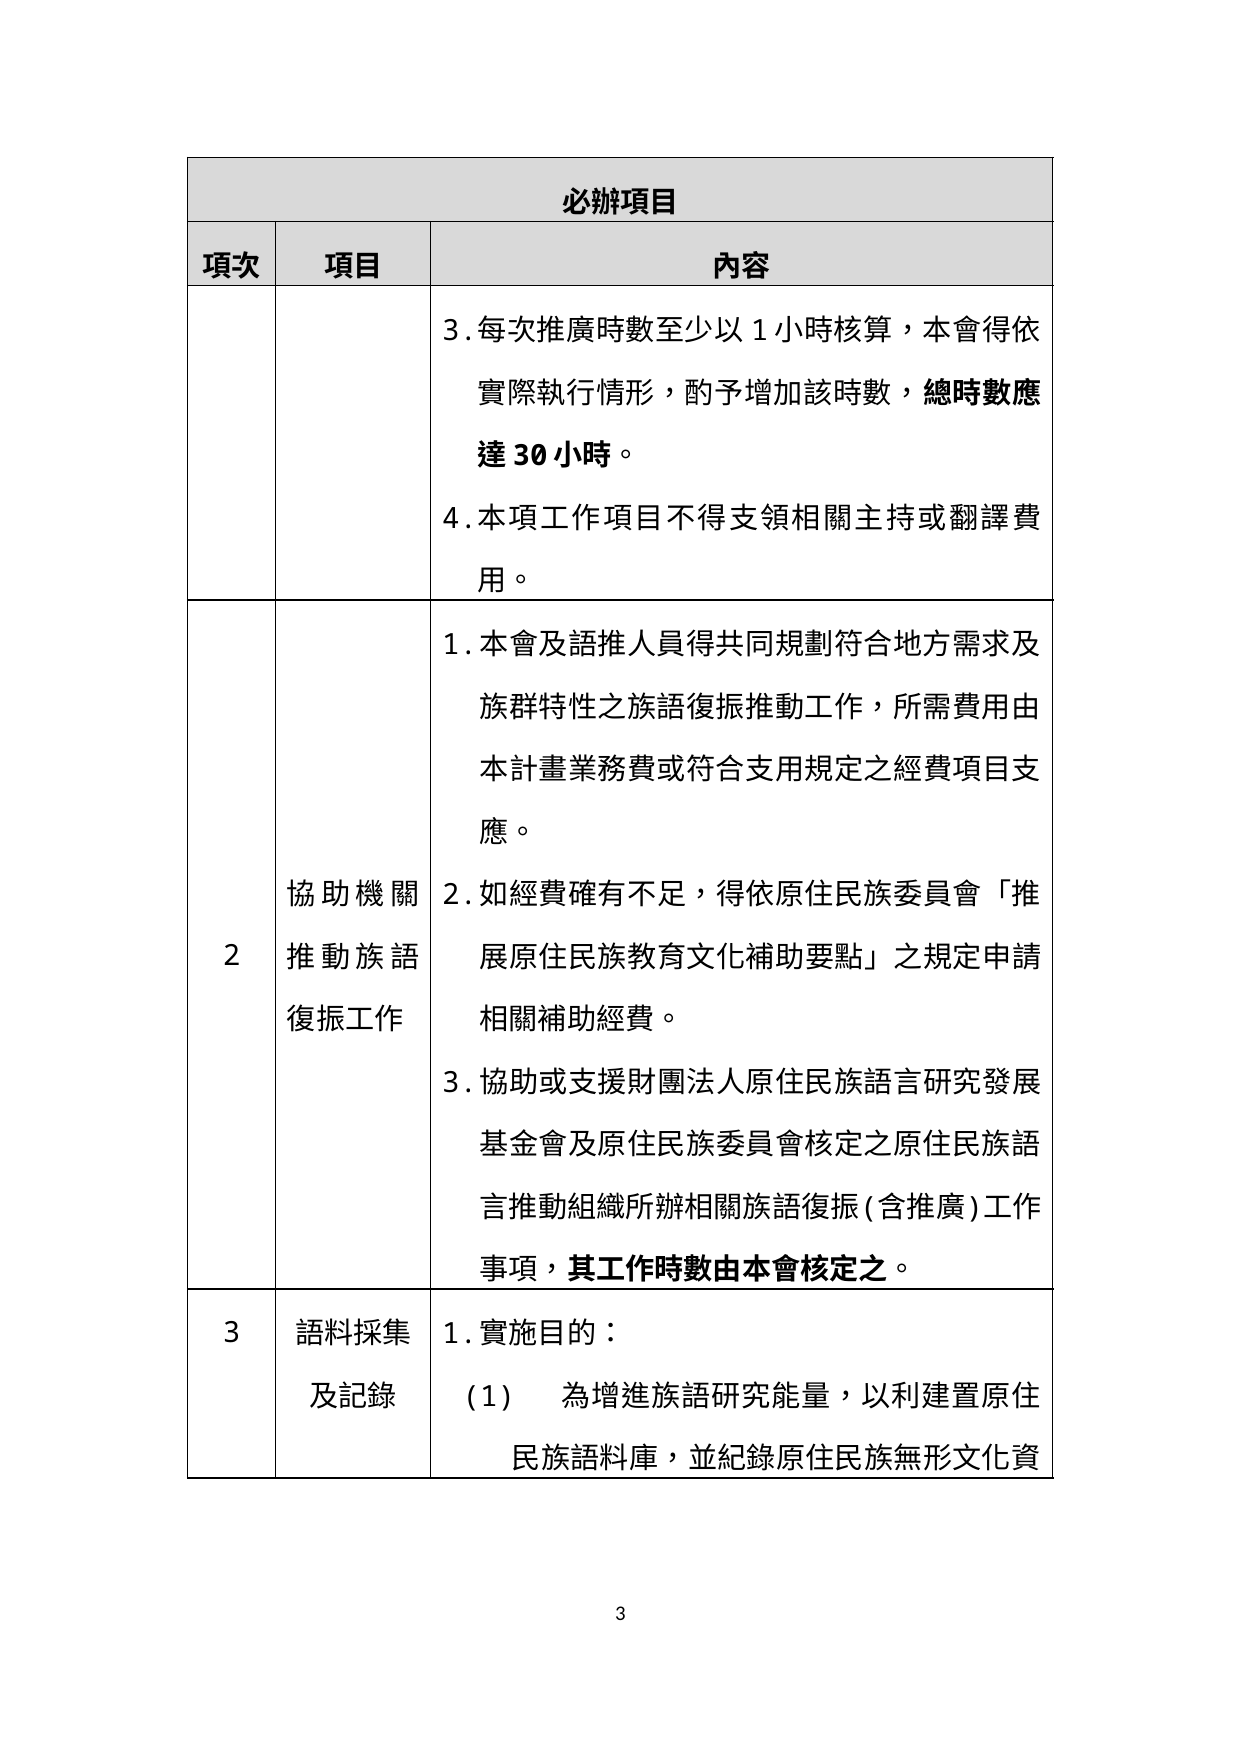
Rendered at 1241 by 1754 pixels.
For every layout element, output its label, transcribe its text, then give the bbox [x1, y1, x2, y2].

table_cell 項目 [276, 222, 430, 285]
table_cell 本會及語推人員得共同規劃符合地方需求及族群特性之族語復振推動工作，所需費用由本計畫業務費或符合支用規定之經費項目支應。 如經費確有不足，得依原住民族委員會「推展原住民族教育文化補助要點」之規定申請相關補助經費。 協助或支援財團法人原住民族語言研究發展基金會及原住民族委員會核定之原住民族語言推動組織所辦相關族語復振(含推廣)工作事項，其工作時數由本會核定之。 [431, 601, 1052, 1288]
table_cell 實施目的： 為增進族語研究能量，以利建置原住民族語料庫，並紀錄原住民族無形文化資 [431, 1290, 1052, 1477]
table_cell 項次 [188, 222, 275, 285]
table_cell [276, 286, 430, 599]
table_cell 內容 [431, 222, 1052, 285]
table_cell [188, 286, 275, 599]
table_cell 3 [188, 1290, 275, 1477]
table_cell 2 [188, 601, 275, 1288]
table_header 必辦項目 [188, 158, 1052, 221]
table_cell 協助機關推動族語復振工作 [276, 601, 430, 1288]
table_cell 語料採集 及記錄 [276, 1290, 430, 1477]
table_cell 實施目的：擔任會議或宣導活動翻譯及翻譯相關文書，以營造族語友善環境，提升族語能見度。 辦理項目： 含會議或活動之族語翻譯，或協助宣傳品、標示、公文、喜帖及相關文書等翻譯文字。 其他有關本項目之族語推廣工作。 每次推廣時數至少以1小時核算，本會得依實際執行情形，酌予增加該時數，總時數應達30小時。 本項工作項目不得支領相關主持或翻譯費用。 [431, 286, 1052, 599]
